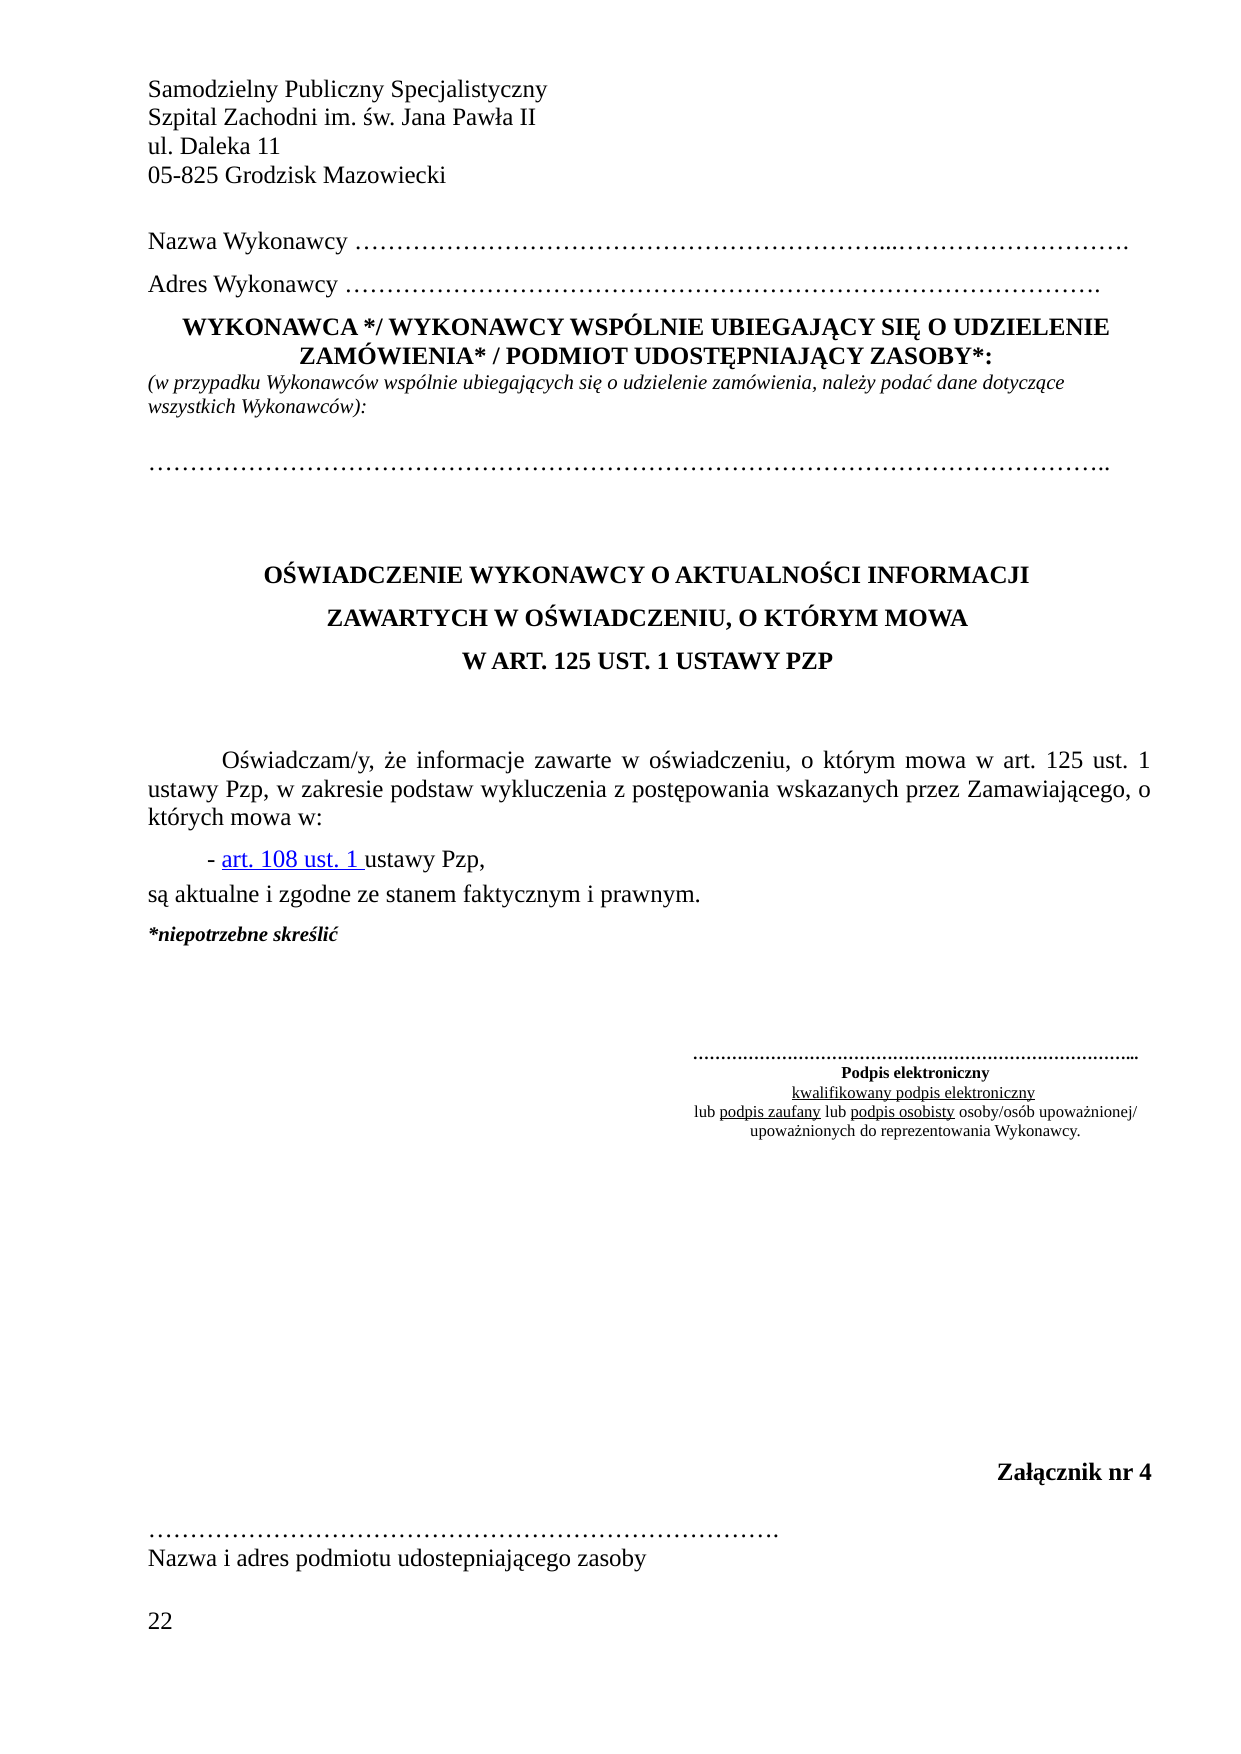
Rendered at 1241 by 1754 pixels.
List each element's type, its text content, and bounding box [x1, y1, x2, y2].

text ……………………………………………………………………... [679, 1044, 1152, 1063]
text Podpis elektroniczny [679, 1063, 1152, 1082]
text lub podpis zaufany lub podpis osobisty osoby/osób upoważnionej/ [679, 1102, 1152, 1121]
text Oświadczam/y, że informacje zawarte w oświadczeniu, o którym mowa w art. 125 ust. 1 ustawy Pzp, w zakresie podstaw wykluczenia z postępowania wskazanych przez Zamawiającego, o których mowa w: [148, 745, 1152, 831]
text - art. 108 ust. 1 ustawy Pzp, [207, 844, 1152, 872]
text …………………………………………………………………………………………………….. [148, 447, 1144, 476]
text Nazwa i adres podmiotu udostepniającego zasoby [148, 1543, 1152, 1572]
text WYKONAWCA */ WYKONAWCY WSPÓLNIE UBIEGAJĄCY SIĘ O UDZIELENIE ZAMÓWIENIA* / PODMIOT UDOSTĘPNIAJĄCY ZASOBY*: [148, 312, 1144, 370]
text …………………………………………………………………. [148, 1514, 1152, 1543]
text kwalifikowany podpis elektroniczny [679, 1082, 1152, 1102]
text Samodzielny Publiczny Specjalistyczny [148, 74, 1152, 102]
text Załącznik nr 4 [148, 1457, 1152, 1485]
text są aktualne i zgodne ze stanem faktycznym i prawnym. [148, 879, 1152, 907]
text Nazwa Wykonawcy ………………………………………………………...………………………. [148, 226, 1152, 255]
text 05-825 Grodzisk Mazowiecki [148, 160, 1152, 189]
text ul. Daleka 11 [148, 131, 1152, 160]
text OŚWIADCZENIE WYKONAWCY O AKTUALNOŚCI INFORMACJI ZAWARTYCH W OŚWIADCZENIU, O KTÓRYM MOWA W ART. 125 UST. 1 USTAWY PZP [148, 560, 1152, 675]
text Adres Wykonawcy ………………………………………………………………………………. [148, 269, 1152, 298]
text (w przypadku Wykonawców wspólnie ubiegających się o udzielenie zamówienia, należy podać dane dotyczące wszystkich Wykonawców): [148, 370, 1144, 418]
text *niepotrzebne skreślić [148, 922, 1152, 946]
text Szpital Zachodni im. św. Jana Pawła II [148, 102, 1152, 131]
text upoważnionych do reprezentowania Wykonawcy. [679, 1121, 1152, 1140]
